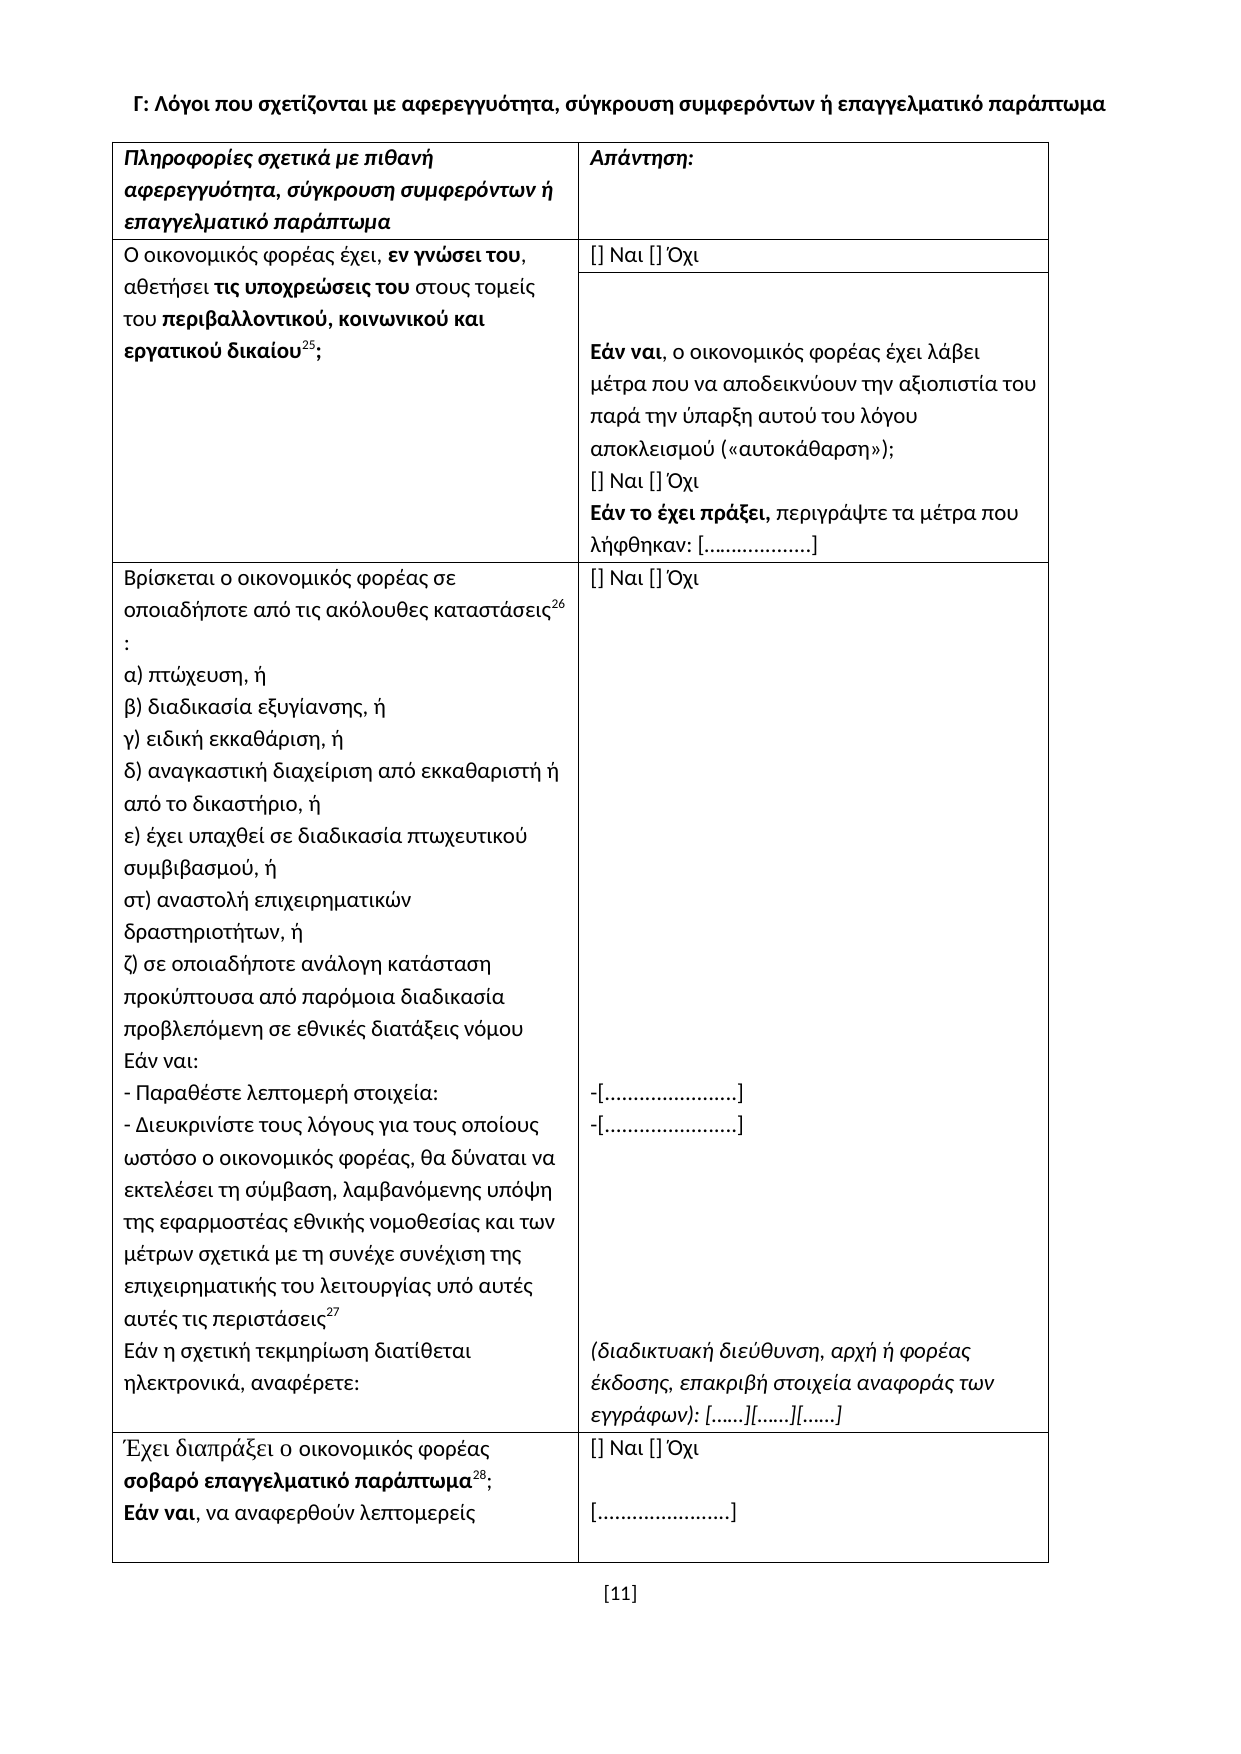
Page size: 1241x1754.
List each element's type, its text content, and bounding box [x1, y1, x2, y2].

table_cell Έχει διαπράξει ο οικονομικός φορέας σοβαρό επαγγελματικό παράπτωμα; Εάν ναι, να αναφερθούν λεπτομερείς [113, 1433, 578, 1562]
table_cell [] Ναι [] Όχι [579, 240, 1048, 272]
table_cell [] Ναι [] Όχι [.......................] [579, 1433, 1048, 1562]
table_header Απάντηση: [579, 143, 1048, 239]
table_cell Ο οικονομικός φορέας έχει, εν γνώσει του, αθετήσει τις υποχρεώσεις του στους τομείς του περιβαλλοντικού, κοινωνικού και εργατικού δικαίου; [113, 240, 578, 562]
table_cell Εάν ναι, ο οικονομικός φορέας έχει λάβει μέτρα που να αποδεικνύουν την αξιοπιστία του παρά την ύπαρξη αυτού του λόγου αποκλεισμού («αυτοκάθαρση»); [] Ναι [] Όχι Εάν το έχει πράξει, περιγράψτε τα μέτρα που λήφθηκαν: […….............] [579, 273, 1048, 562]
table_cell [] Ναι [] Όχι -[.......................] -[.......................] (διαδικτυακή διεύθυνση, αρχή ή φορέας έκδοσης, επακριβή στοιχεία αναφοράς των εγγράφων): [……][……][……] [579, 563, 1048, 1432]
table_cell Βρίσκεται ο οικονομικός φορέας σε οποιαδήποτε από τις ακόλουθες καταστάσεις : α) πτώχευση, ή β) διαδικασία εξυγίανσης, ή γ) ειδική εκκαθάριση, ή δ) αναγκαστική διαχείριση από εκκαθαριστή ή από το δικαστήριο, ή ε) έχει υπαχθεί σε διαδικασία πτωχευτικού συμβιβασμού, ή στ) αναστολή επιχειρηματικών δραστηριοτήτων, ή ζ) σε οποιαδήποτε ανάλογη κατάσταση προκύπτουσα από παρόμοια διαδικασία προβλεπόμενη σε εθνικές διατάξεις νόμου Εάν ναι: - Παραθέστε λεπτομερή στοιχεία: - Διευκρινίστε τους λόγους για τους οποίους ωστόσο ο οικονομικός φορέας, θα δύναται να εκτελέσει τη σύμβαση, λαμβανόμενης υπόψη της εφαρμοστέας εθνικής νομοθεσίας και των μέτρων σχετικά με τη συνέχε συνέχιση της επιχειρηματικής του λειτουργίας υπό αυτές αυτές τις περιστάσεις Εάν η σχετική τεκμηρίωση διατίθεται ηλεκτρονικά, αναφέρετε: [113, 563, 578, 1432]
text Γ: Λόγοι που σχετίζονται με αφερεγγυότητα, σύγκρουση συμφερόντων ή επαγγελματικό παράπτωμα [112, 89, 1128, 117]
table_header Πληροφορίες σχετικά με πιθανή αφερεγγυότητα, σύγκρουση συμφερόντων ή επαγγελματικό παράπτωμα [113, 143, 578, 239]
